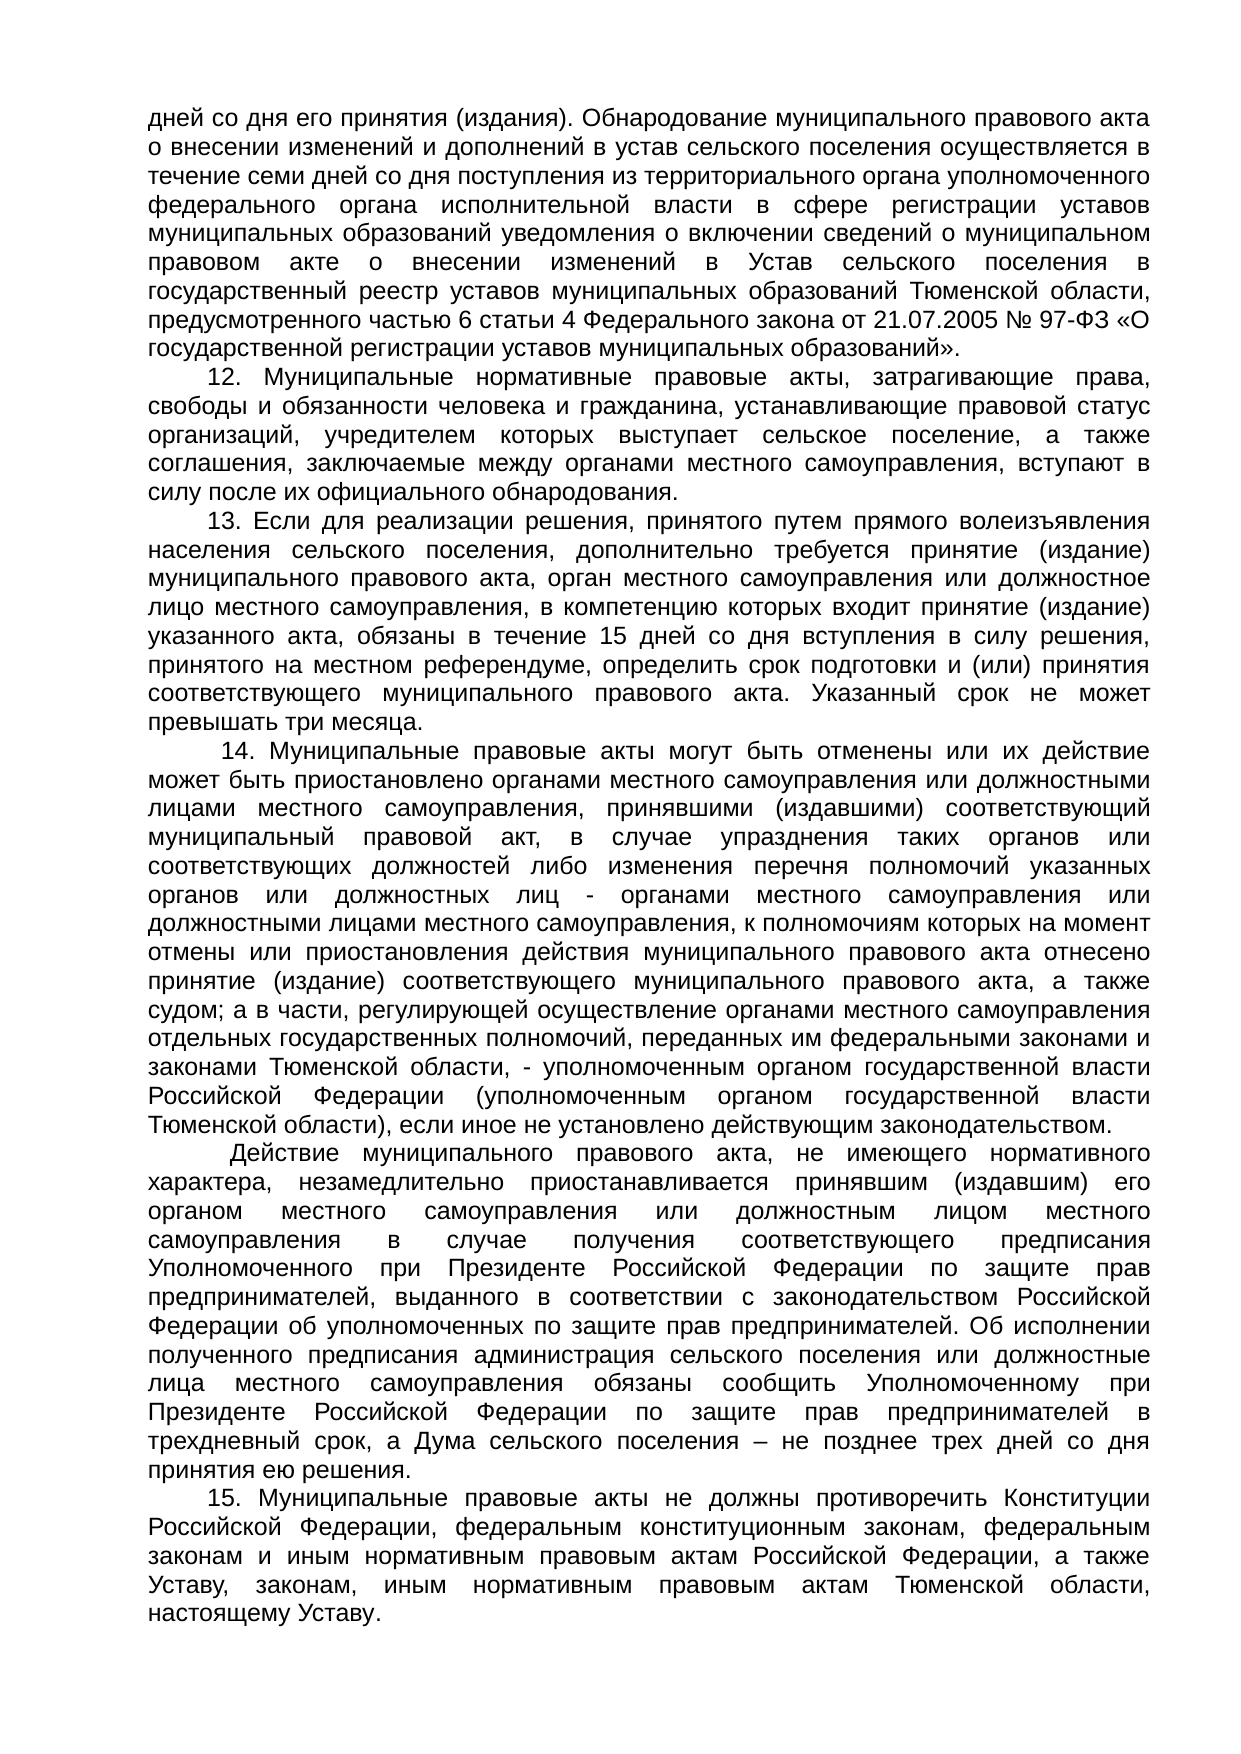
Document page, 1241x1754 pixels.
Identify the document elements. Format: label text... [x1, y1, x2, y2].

text 12. Муниципальные нормативные правовые акты, затрагивающие права, свободы и обязанности человека и гражданина, устанавливающие правовой статус организаций, учредителем которых выступает сельское поселение, а также соглашения, заключаемые между органами местного самоуправления, вступают в силу после их официального обнародования. [148, 362, 1152, 506]
text 14. Муниципальные правовые акты могут быть отменены или их действие может быть приостановлено органами местного самоуправления или должностными лицами местного самоуправления, принявшими (издавшими) соответствующий муниципальный правовой акт, в случае упразднения таких органов или соответствующих должностей либо изменения перечня полномочий указанных органов или должностных лиц - органами местного самоуправления или должностными лицами местного самоуправления, к полномочиям которых на момент отмены или приостановления действия муниципального правового акта отнесено принятие (издание) соответствующего муниципального правового акта, а также судом; а в части, регулирующей осуществление органами местного самоуправления отдельных государственных полномочий, переданных им федеральными законами и законами Тюменской области, - уполномоченным органом государственной власти Российской Федерации (уполномоченным органом государственной власти Тюменской области), если иное не установлено действующим законодательством. [148, 736, 1152, 1138]
text Действие муниципального правового акта, не имеющего нормативного характера, незамедлительно приостанавливается принявшим (издавшим) его органом местного самоуправления или должностным лицом местного самоуправления в случае получения соответствующего предписания Уполномоченного при Президенте Российской Федерации по защите прав предпринимателей, выданного в соответствии с законодательством Российской Федерации об уполномоченных по защите прав предпринимателей. Об исполнении полученного предписания администрация сельского поселения или должностные лица местного самоуправления обязаны сообщить Уполномоченному при Президенте Российской Федерации по защите прав предпринимателей в трехдневный срок, а Дума сельского поселения – не позднее трех дней со дня принятия ею решения. [148, 1138, 1152, 1483]
text 13. Если для реализации решения, принятого путем прямого волеизъявления населения сельского поселения, дополнительно требуется принятие (издание) муниципального правового акта, орган местного самоуправления или должностное лицо местного самоуправления, в компетенцию которых входит принятие (издание) указанного акта, обязаны в течение 15 дней со дня вступления в силу решения, принятого на местном референдуме, определить срок подготовки и (или) принятия соответствующего муниципального правового акта. Указанный срок не может превышать три месяца. [148, 506, 1152, 736]
text дней со дня его принятия (издания). Обнародование муниципального правового акта о внесении изменений и дополнений в устав сельского поселения осуществляется в течение семи дней со дня поступления из территориального органа уполномоченного федерального органа исполнительной власти в сфере регистрации уставов муниципальных образований уведомления о включении сведений о муниципальном правовом акте о внесении изменений в Устав сельского поселения в государственный реестр уставов муниципальных образований Тюменской области, предусмотренного частью 6 статьи 4 Федерального закона от 21.07.2005 № 97-ФЗ «О государственной регистрации уставов муниципальных образований». [148, 103, 1152, 362]
text 15. Муниципальные правовые акты не должны противоречить Конституции Российской Федерации, федеральным конституционным законам, федеральным законам и иным нормативным правовым актам Российской Федерации, а также Уставу, законам, иным нормативным правовым актам Тюменской области, настоящему Уставу. [148, 1483, 1152, 1627]
